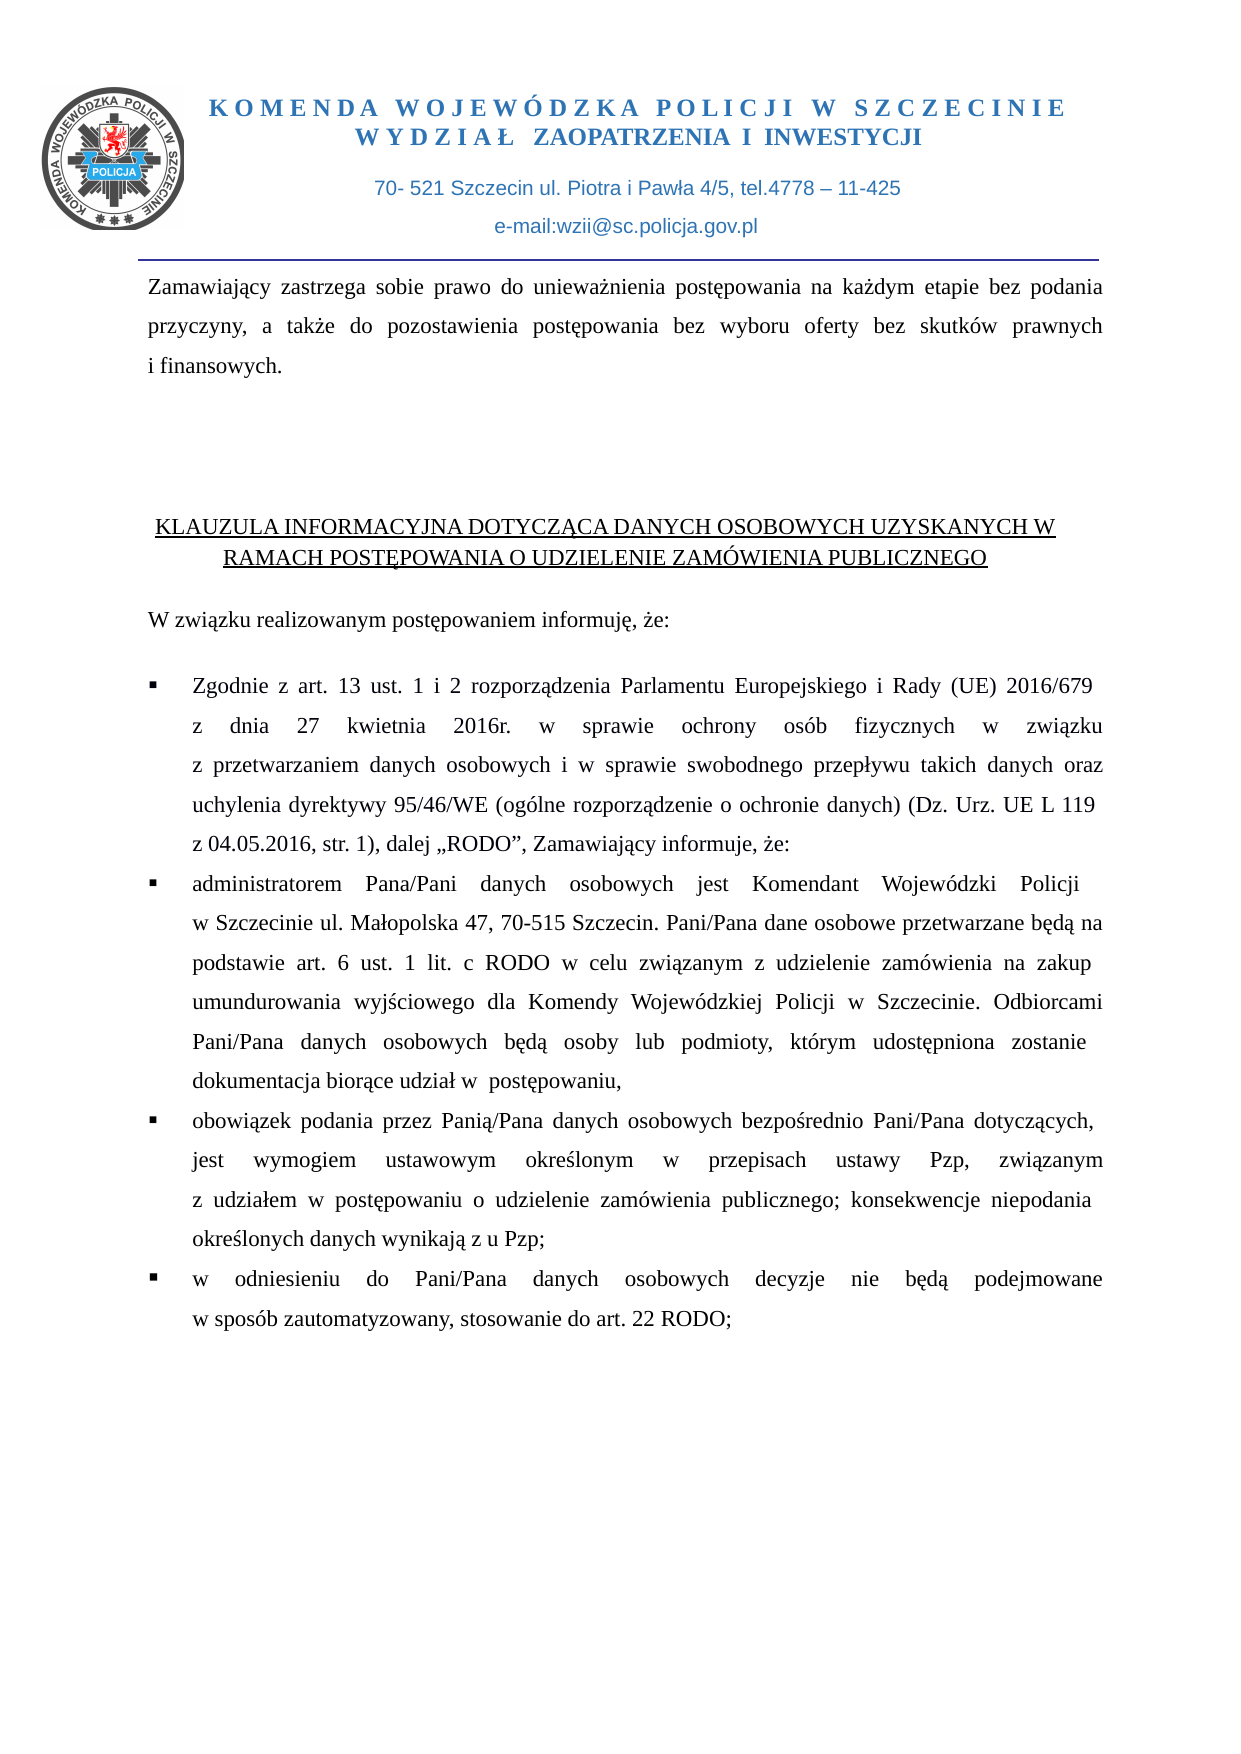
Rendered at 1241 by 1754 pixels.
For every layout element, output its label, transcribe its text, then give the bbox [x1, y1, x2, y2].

list w odniesieniu do Pani/Pana danych osobowych decyzje nie będą podejmowane w sposób zautomatyzowany, stosowanie do art. 22 RODO; [148, 1265, 1104, 1331]
text Zamawiający zastrzega sobie prawo do unieważnienia postępowania na każdym etapie bez podania przyczyny, a także do pozostawienia postępowania bez wyboru oferty bez skutków prawnych i finansowych. [148, 273, 1104, 378]
list obowiązek podania przez Panią/Pana danych osobowych bezpośrednio Pani/Pana dotyczących, jest wymogiem ustawowym określonym w przepisach ustawy Pzp, związanym z udziałem w postępowaniu o udzielenie zamówienia publicznego; konsekwencje niepodania określonych danych wynikają z u Pzp; [148, 1107, 1104, 1252]
list administratorem Pana/Pani danych osobowych jest Komendant Wojewódzki Policji w Szczecinie ul. Małopolska 47, 70-515 Szczecin. Pani/Pana dane osobowe przetwarzane będą na podstawie art. 6 ust. 1 lit. c RODO w celu związanym z udzielenie zamówienia na zakup umundurowania wyjściowego dla Komendy Wojewódzkiej Policji w Szczecinie. Odbiorcami Pani/Pana danych osobowych będą osoby lub podmioty, którym udostępniona zostanie dokumentacja biorące udział w postępowaniu, [148, 870, 1104, 1094]
picture [40, 85, 188, 235]
list Zgodnie z art. 13 ust. 1 i 2 rozporządzenia Parlamentu Europejskiego i Rady (UE) 2016/679 z dnia 27 kwietnia 2016r. w sprawie ochrony osób fizycznych w związku z przetwarzaniem danych osobowych i w sprawie swobodnego przepływu takich danych oraz uchylenia dyrektywy 95/46/WE (ogólne rozporządzenie o ochronie danych) (Dz. Urz. UE L 119 z 04.05.2016, str. 1), dalej „RODO”, Zamawiający informuje, że: [148, 673, 1104, 857]
text KLAUZULA INFORMACYJNA DOTYCZĄCA DANYCH OSOBOWYCH UZYSKANYCH W RAMACH POSTĘPOWANIA O UDZIELENIE ZAMÓWIENIA PUBLICZNEGO [148, 513, 1062, 570]
text W związku realizowanym postępowaniem informuję, że: [148, 604, 1104, 633]
